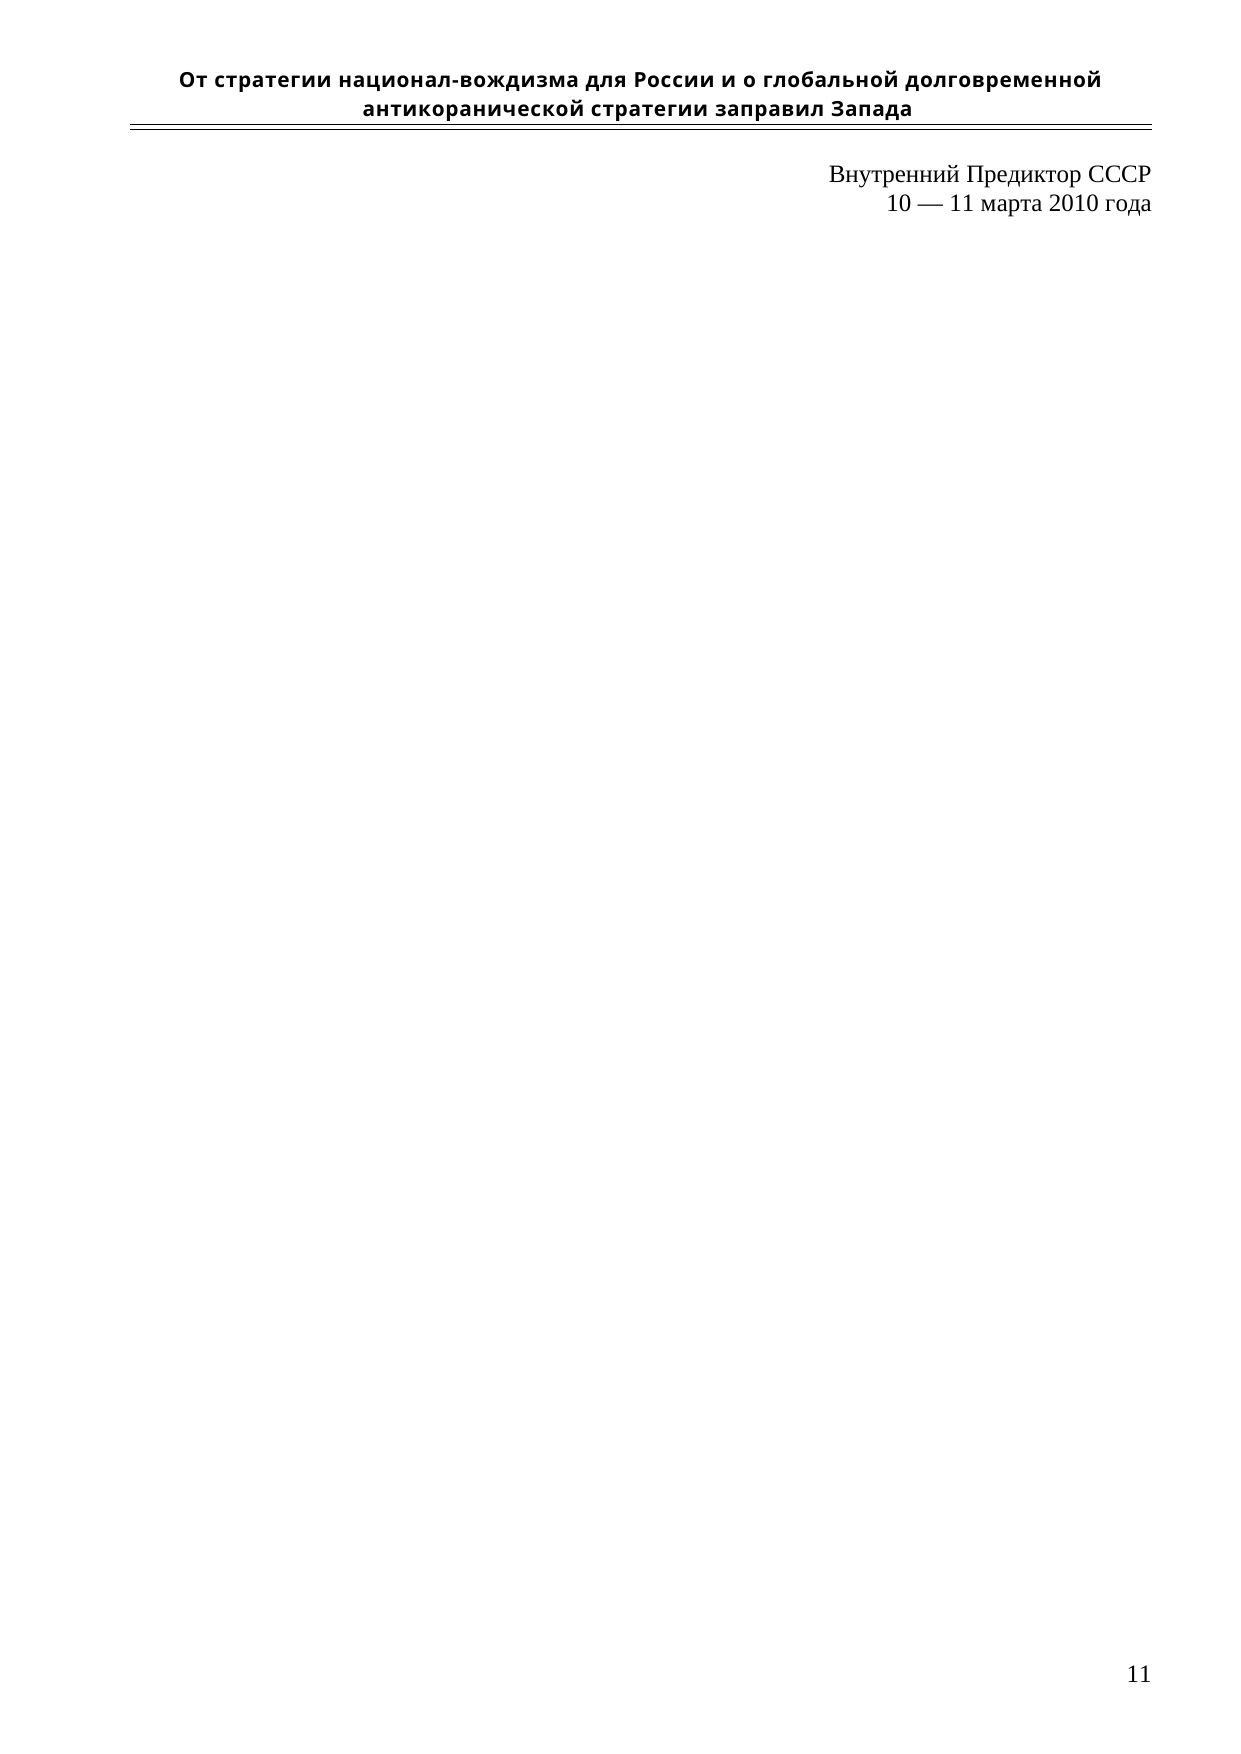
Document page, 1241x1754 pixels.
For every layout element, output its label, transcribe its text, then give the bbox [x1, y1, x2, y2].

text 10 — 11 марта 2010 года [130, 188, 1152, 217]
text Внутренний Предиктор СССР [130, 159, 1152, 188]
